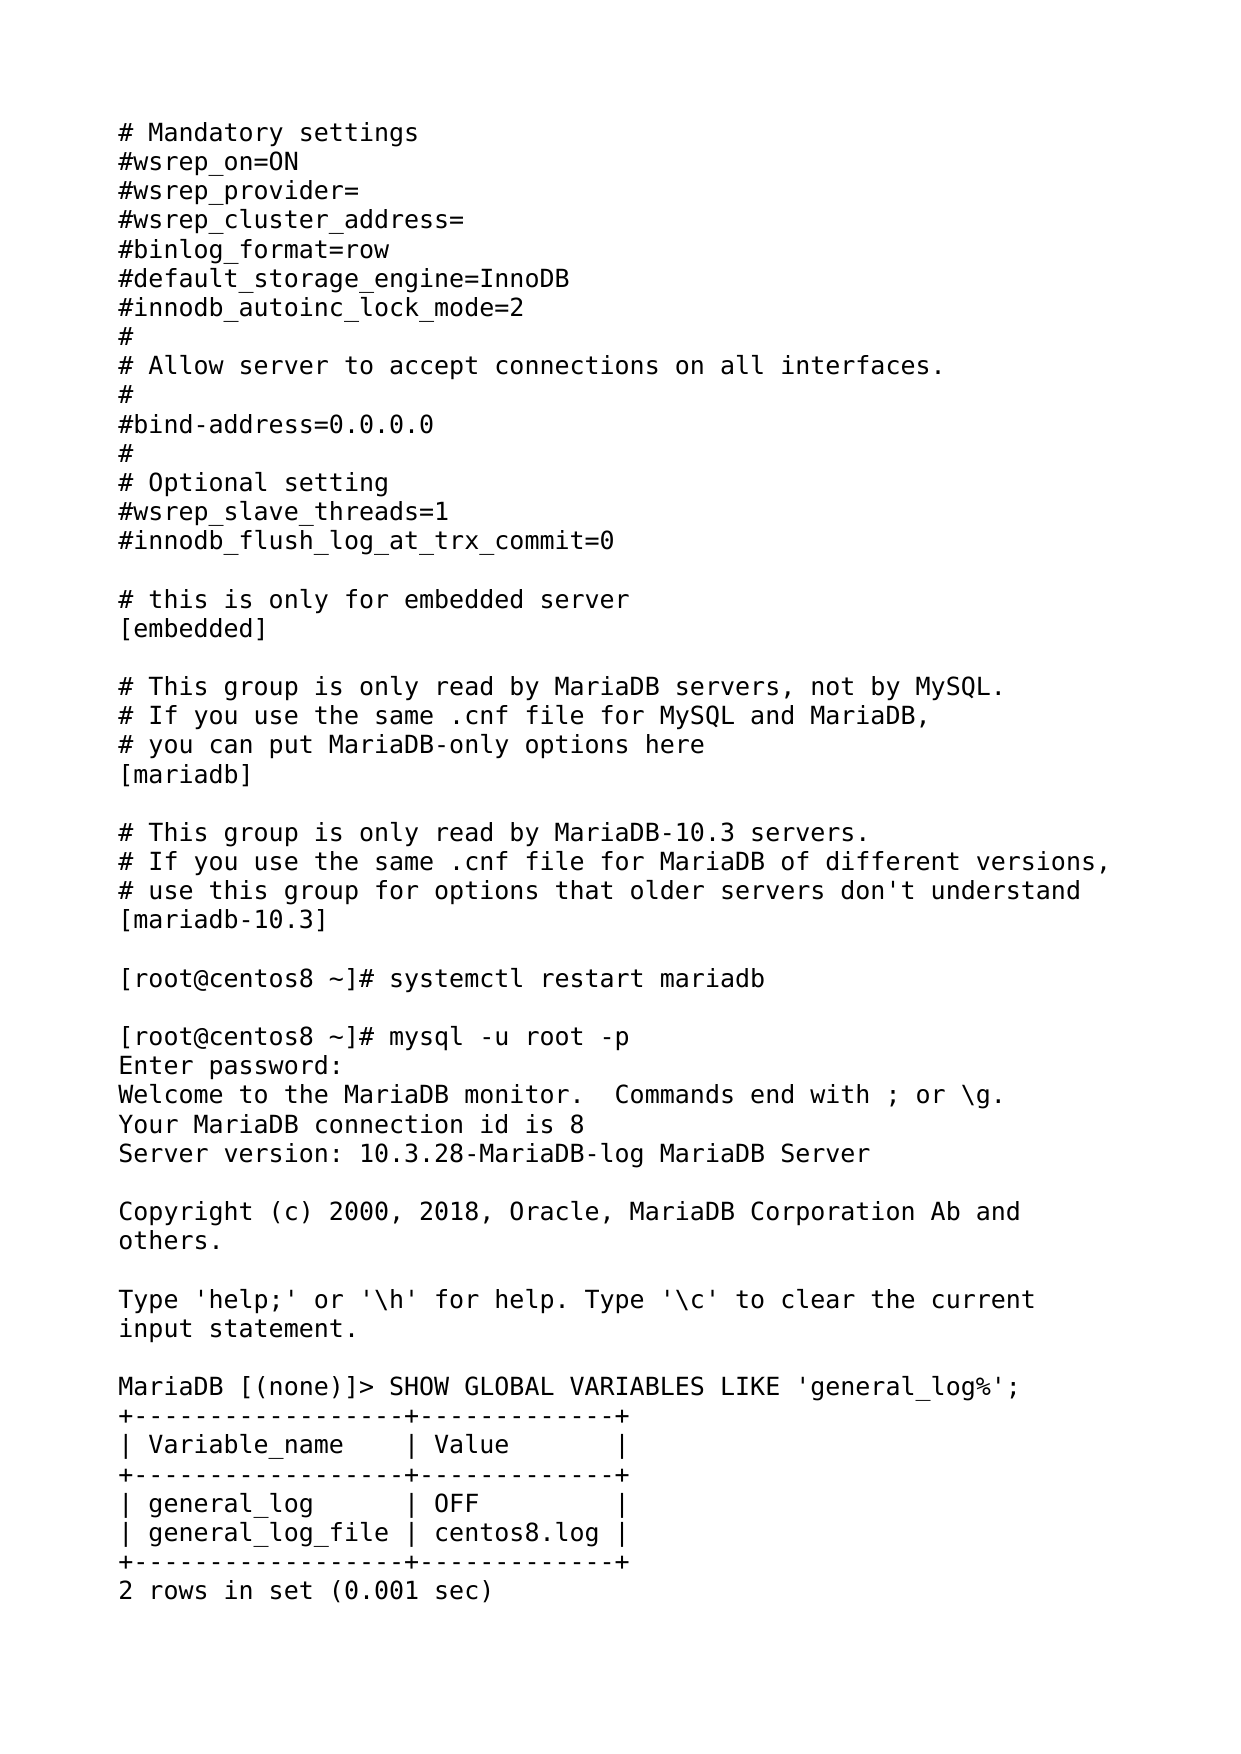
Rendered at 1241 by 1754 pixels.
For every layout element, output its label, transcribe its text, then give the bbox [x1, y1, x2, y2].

text # Mandatory settings #wsrep_on=ON #wsrep_provider= #wsrep_cluster_address= #binlog_format=row #default_storage_engine=InnoDB #innodb_autoinc_lock_mode=2 # # Allow server to accept connections on all interfaces. # #bind-address=0.0.0.0 # # Optional setting #wsrep_slave_threads=1 #innodb_flush_log_at_trx_commit=0 # this is only for embedded server [embedded] # This group is only read by MariaDB servers, not by MySQL. # If you use the same .cnf file for MySQL and MariaDB, # you can put MariaDB-only options here [mariadb] # This group is only read by MariaDB-10.3 servers. # If you use the same .cnf file for MariaDB of different versions, # use this group for options that older servers don't understand [mariadb-10.3] [root@centos8 ~]# systemctl restart mariadb [root@centos8 ~]# mysql -u root -p Enter password: Welcome to the MariaDB monitor. Commands end with ; or \g. Your MariaDB connection id is 8 Server version: 10.3.28-MariaDB-log MariaDB Server Copyright (c) 2000, 2018, Oracle, MariaDB Corporation Ab and others. Type 'help;' or '\h' for help. Type '\c' to clear the current input statement. MariaDB [(none)]> SHOW GLOBAL VARIABLES LIKE 'general_log%'; +------------------+-------------+ | Variable_name | Value | +------------------+-------------+ | general_log | OFF | | general_log_file | centos8.log | +------------------+-------------+ 2 rows in set (0.001 sec) [118, 118, 1122, 1635]
